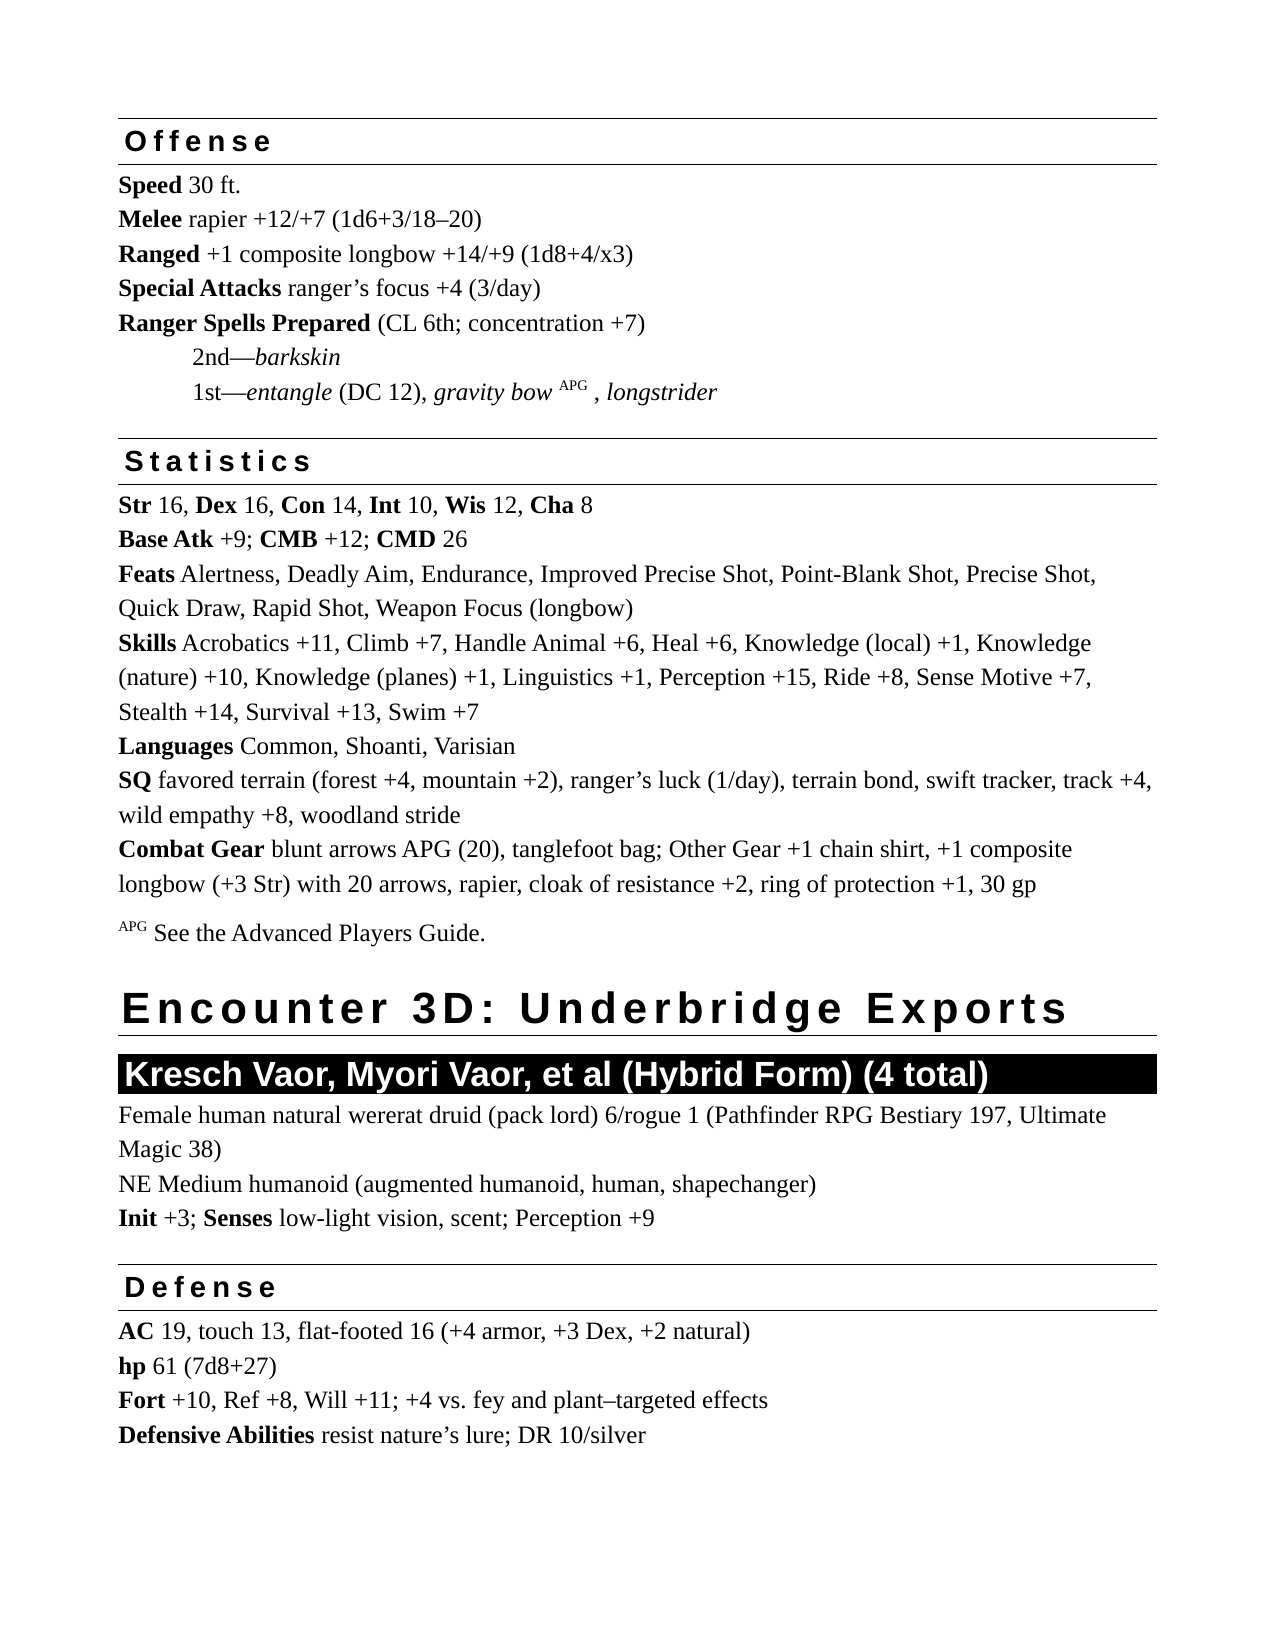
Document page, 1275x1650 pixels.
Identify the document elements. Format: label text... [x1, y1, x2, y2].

subtitle Encounter 3D: Underbridge Exports [118, 979, 1157, 1035]
subtitle Defense [118, 1265, 1157, 1310]
subtitle Kresch Vaor, Myori Vaor, et al (Hybrid Form) (4 total) [118, 1054, 1157, 1094]
text Str 16, Dex 16, Con 14, Int 10, Wis 12, Cha 8 Base Atk +9; CMB +12; CMD 26 Feats Alertness, Deadly Aim, Endurance, Improved Precise Shot, Point-Blank Shot, Precise Shot, Quick Draw, Rapid Shot, Weapon Focus (longbow) Skills Acrobatics +11, Climb +7, Handle Animal +6, Heal +6, Knowledge (local) +1, Knowledge (nature) +10, Knowledge (planes) +1, Linguistics +1, Perception +15, Ride +8, Sense Motive +7, Stealth +14, Survival +13, Swim +7 Languages Common, Shoanti, Varisian SQ favored terrain (forest +4, mountain +2), ranger’s luck (1/day), terrain bond, swift tracker, track +4, wild empathy +8, woodland stride Combat Gear blunt arrows APG (20), tanglefoot bag; Other Gear +1 chain shirt, +1 composite longbow (+3 Str) with 20 arrows, rapier, cloak of resistance +2, ring of protection +1, 30 gp [118, 490, 1157, 898]
text Female human natural wererat druid (pack lord) 6/rogue 1 (Pathfinder RPG Bestiary 197, Ultimate Magic 38) NE Medium humanoid (augmented humanoid, human, shapechanger) Init +3; Senses low-light vision, scent; Perception +9 [118, 1100, 1157, 1232]
text AC 19, touch 13, flat-footed 16 (+4 armor, +3 Dex, +2 natural) hp 61 (7d8+27) Fort +10, Ref +8, Will +11; +4 vs. fey and plant–targeted effects Defensive Abilities resist nature’s lure; DR 10/silver [118, 1316, 1157, 1448]
subtitle Offense [118, 119, 1157, 164]
text APG See the Advanced Players Guide. [118, 918, 1157, 947]
subtitle Statistics [118, 439, 1157, 484]
text Speed 30 ft. Melee rapier +12/+7 (1d6+3/18–20) Ranged +1 composite longbow +14/+9 (1d8+4/x3) Special Attacks ranger’s focus +4 (3/day) Ranger Spells Prepared (CL 6th; concentration +7) 2nd—barkskin 1st—entangle (DC 12), gravity bow APG , longstrider [118, 170, 1157, 406]
